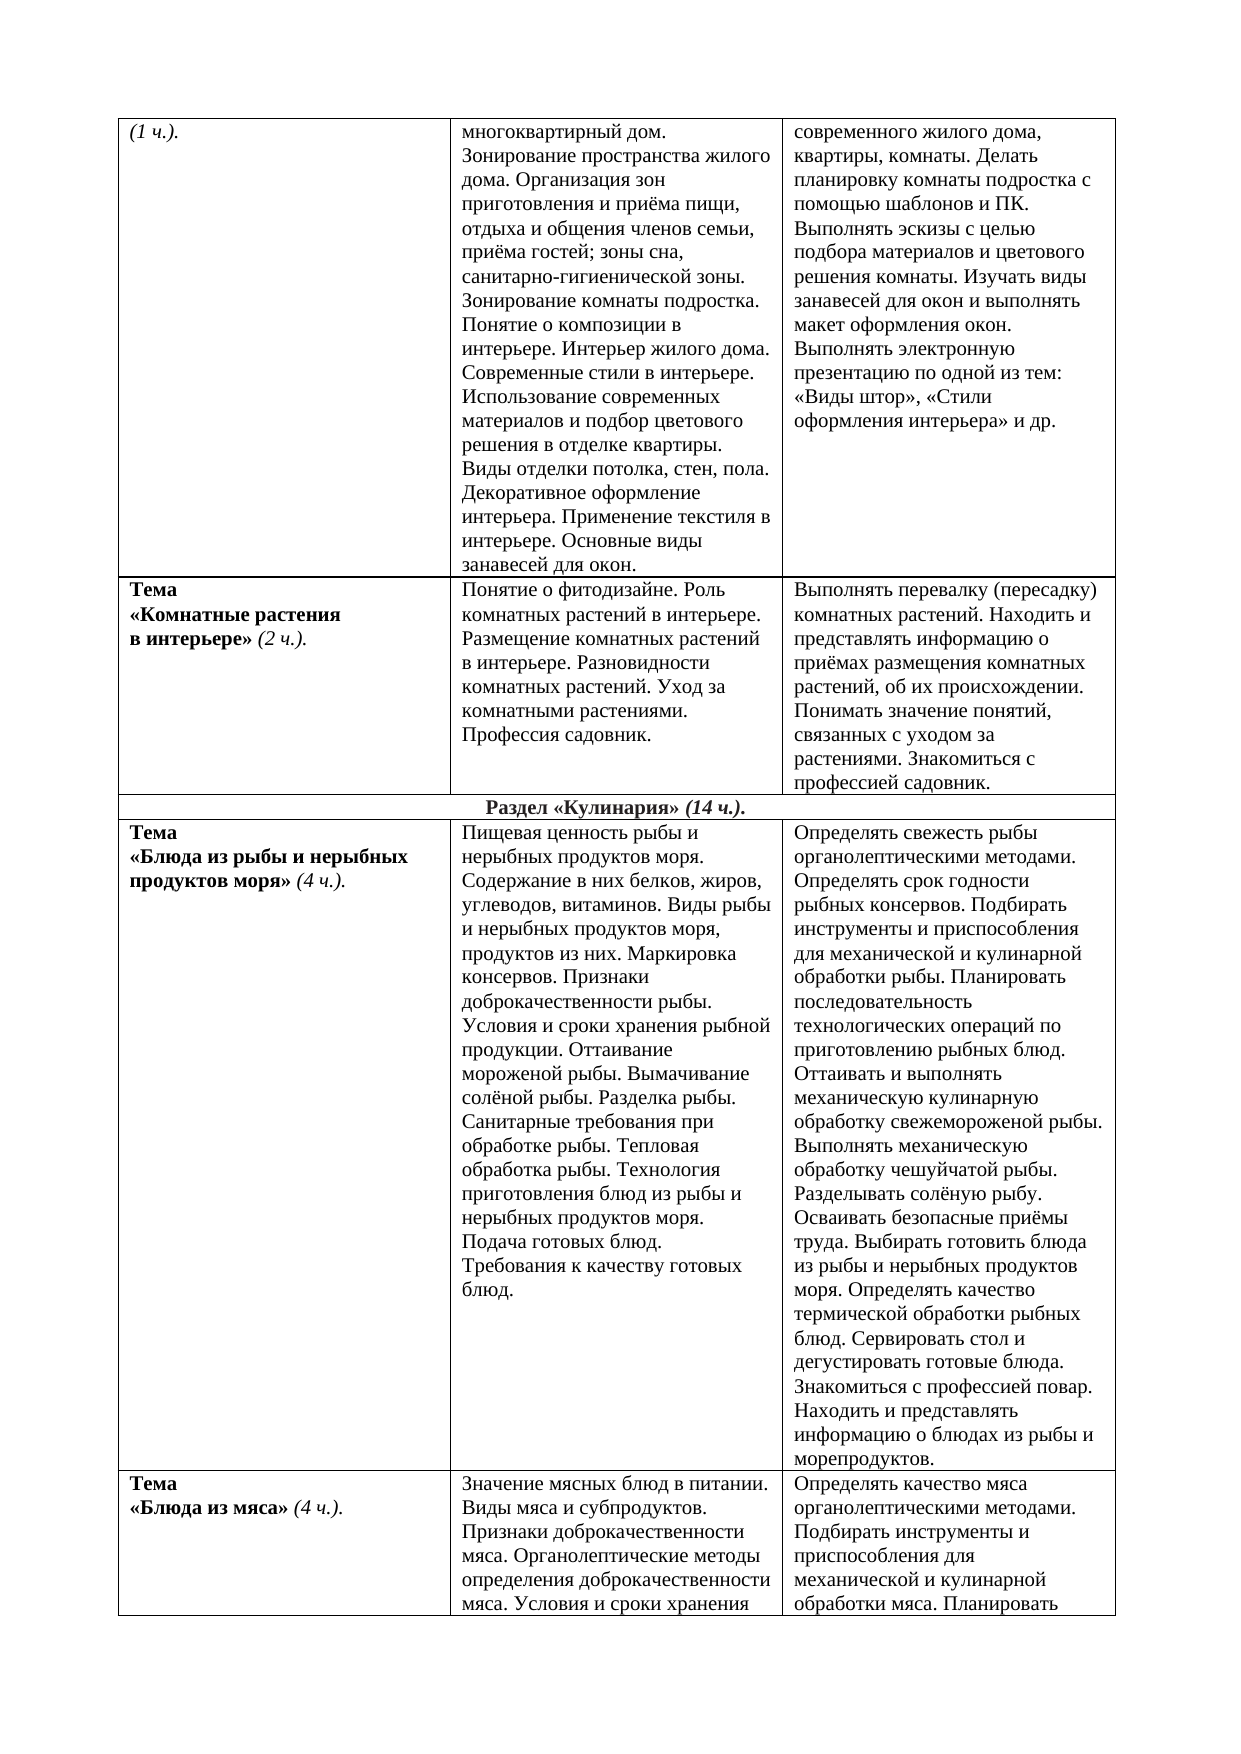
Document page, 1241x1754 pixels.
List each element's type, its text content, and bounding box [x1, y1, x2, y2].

table_cell Определять свежесть рыбы органолептическими методами. Определять срок годности рыбных консервов. Подбирать инструменты и приспособления для механической и кулинарной обработки рыбы. Планировать последовательность технологических операций по приготовлению рыбных блюд. Оттаивать и выполнять механическую кулинарную обработку свежемороженой рыбы. Выполнять механическую обработку чешуйчатой рыбы. Разделывать солёную рыбу. Осваивать безопасные приёмы труда. Выбирать готовить блюда из рыбы и нерыбных продуктов моря. Определять качество термической обработки рыбных блюд. Сервировать стол и дегустировать готовые блюда. Знакомиться с профессией повар. Находить и представлять информацию о блюдах из рыбы и морепродуктов. [783, 820, 1115, 1470]
table_cell Выполнять перевалку (пересадку) комнатных растений. Находить и представлять информацию о приёмах размещения комнатных растений, об их происхождении. Понимать значение понятий, связанных с уходом за растениями. Знакомиться с профессией садовник. [783, 578, 1115, 794]
table_cell Определять качество мяса органолептическими методами. Подбирать инструменты и приспособления для механической и кулинарной обработки мяса. Планировать [783, 1471, 1115, 1615]
table_cell Тема «Блюда из рыбы и нерыбных продуктов моря» (4 ч.). [119, 820, 450, 1470]
table_cell Тема «Комнатные растения в интерьере» (2 ч.). [119, 578, 450, 794]
table_cell (1 ч.). [119, 119, 450, 576]
table_cell современного жилого дома, квартиры, комнаты. Делать планировку комнаты подростка с помощью шаблонов и ПК. Выполнять эскизы с целью подбора материалов и цветового решения комнаты. Изучать виды занавесей для окон и выполнять макет оформления окон. Выполнять электронную презентацию по одной из тем: «Виды штор», «Стили оформления интерьера» и др. [783, 119, 1115, 576]
table_cell Пищевая ценность рыбы и нерыбных продуктов моря. Содержание в них белков, жиров, углеводов, витаминов. Виды рыбы и нерыбных продуктов моря, продуктов из них. Маркировка консервов. Признаки доброкачественности рыбы. Условия и сроки хранения рыбной продукции. Оттаивание мороженой рыбы. Вымачивание солёной рыбы. Разделка рыбы. Санитарные требования при обработке рыбы. Тепловая обработка рыбы. Технология приготовления блюд из рыбы и нерыбных продуктов моря. Подача готовых блюд. Требования к качеству готовых блюд. [451, 820, 782, 1470]
table_cell Значение мясных блюд в питании. Виды мяса и субпродуктов. Признаки доброкачественности мяса. Органолептические методы определения доброкачественности мяса. Условия и сроки хранения [451, 1471, 782, 1615]
table_cell Понятие о фитодизайне. Роль комнатных растений в интерьере. Размещение комнатных растений в интерьере. Разновидности комнатных растений. Уход за комнатными растениями. Профессия садовник. [451, 578, 782, 794]
table_cell Раздел «Кулинария» (14 ч.). [119, 795, 1115, 819]
table_cell многоквартирный дом. Зонирование пространства жилого дома. Организация зон приготовления и приёма пищи, отдыха и общения членов семьи, приёма гостей; зоны сна, санитарно-гигиенической зоны. Зонирование комнаты подростка. Понятие о композиции в интерьере. Интерьер жилого дома. Современные стили в интерьере. Использование современных материалов и подбор цветового решения в отделке квартиры. Виды отделки потолка, стен, пола. Декоративное оформление интерьера. Применение текстиля в интерьере. Основные виды занавесей для окон. [451, 119, 782, 576]
table_cell Тема «Блюда из мяса» (4 ч.). [119, 1471, 450, 1615]
